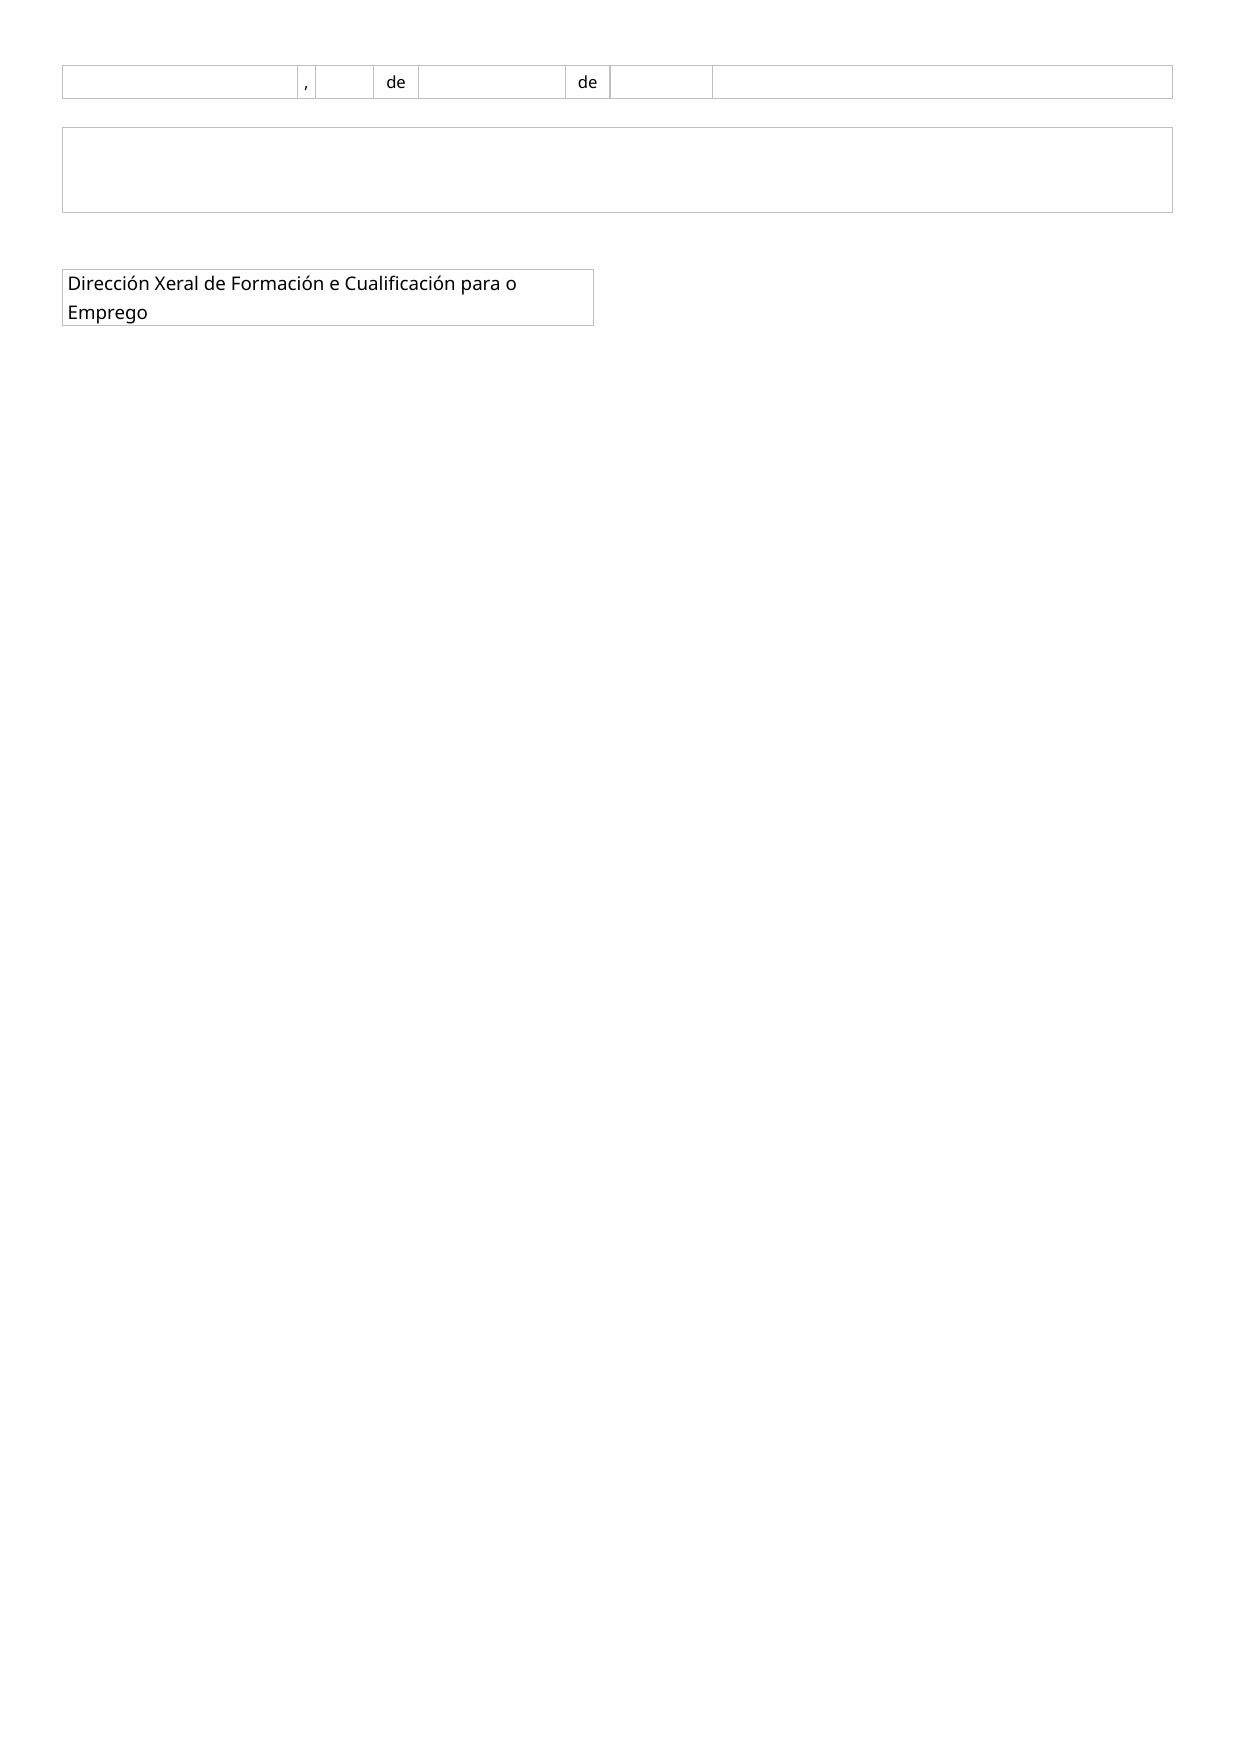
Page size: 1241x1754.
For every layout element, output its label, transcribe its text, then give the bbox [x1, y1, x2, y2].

table_cell de [566, 66, 609, 97]
table_header [63, 128, 1172, 212]
table_cell de [374, 66, 418, 97]
table_cell , [298, 66, 315, 97]
table_header Dirección Xeral de Formación e Cualificación para o Emprego [63, 270, 593, 324]
table_cell [316, 66, 373, 97]
table_cell [611, 66, 712, 97]
table_cell [713, 66, 1172, 97]
table_cell [419, 66, 565, 97]
table_cell [63, 66, 297, 97]
